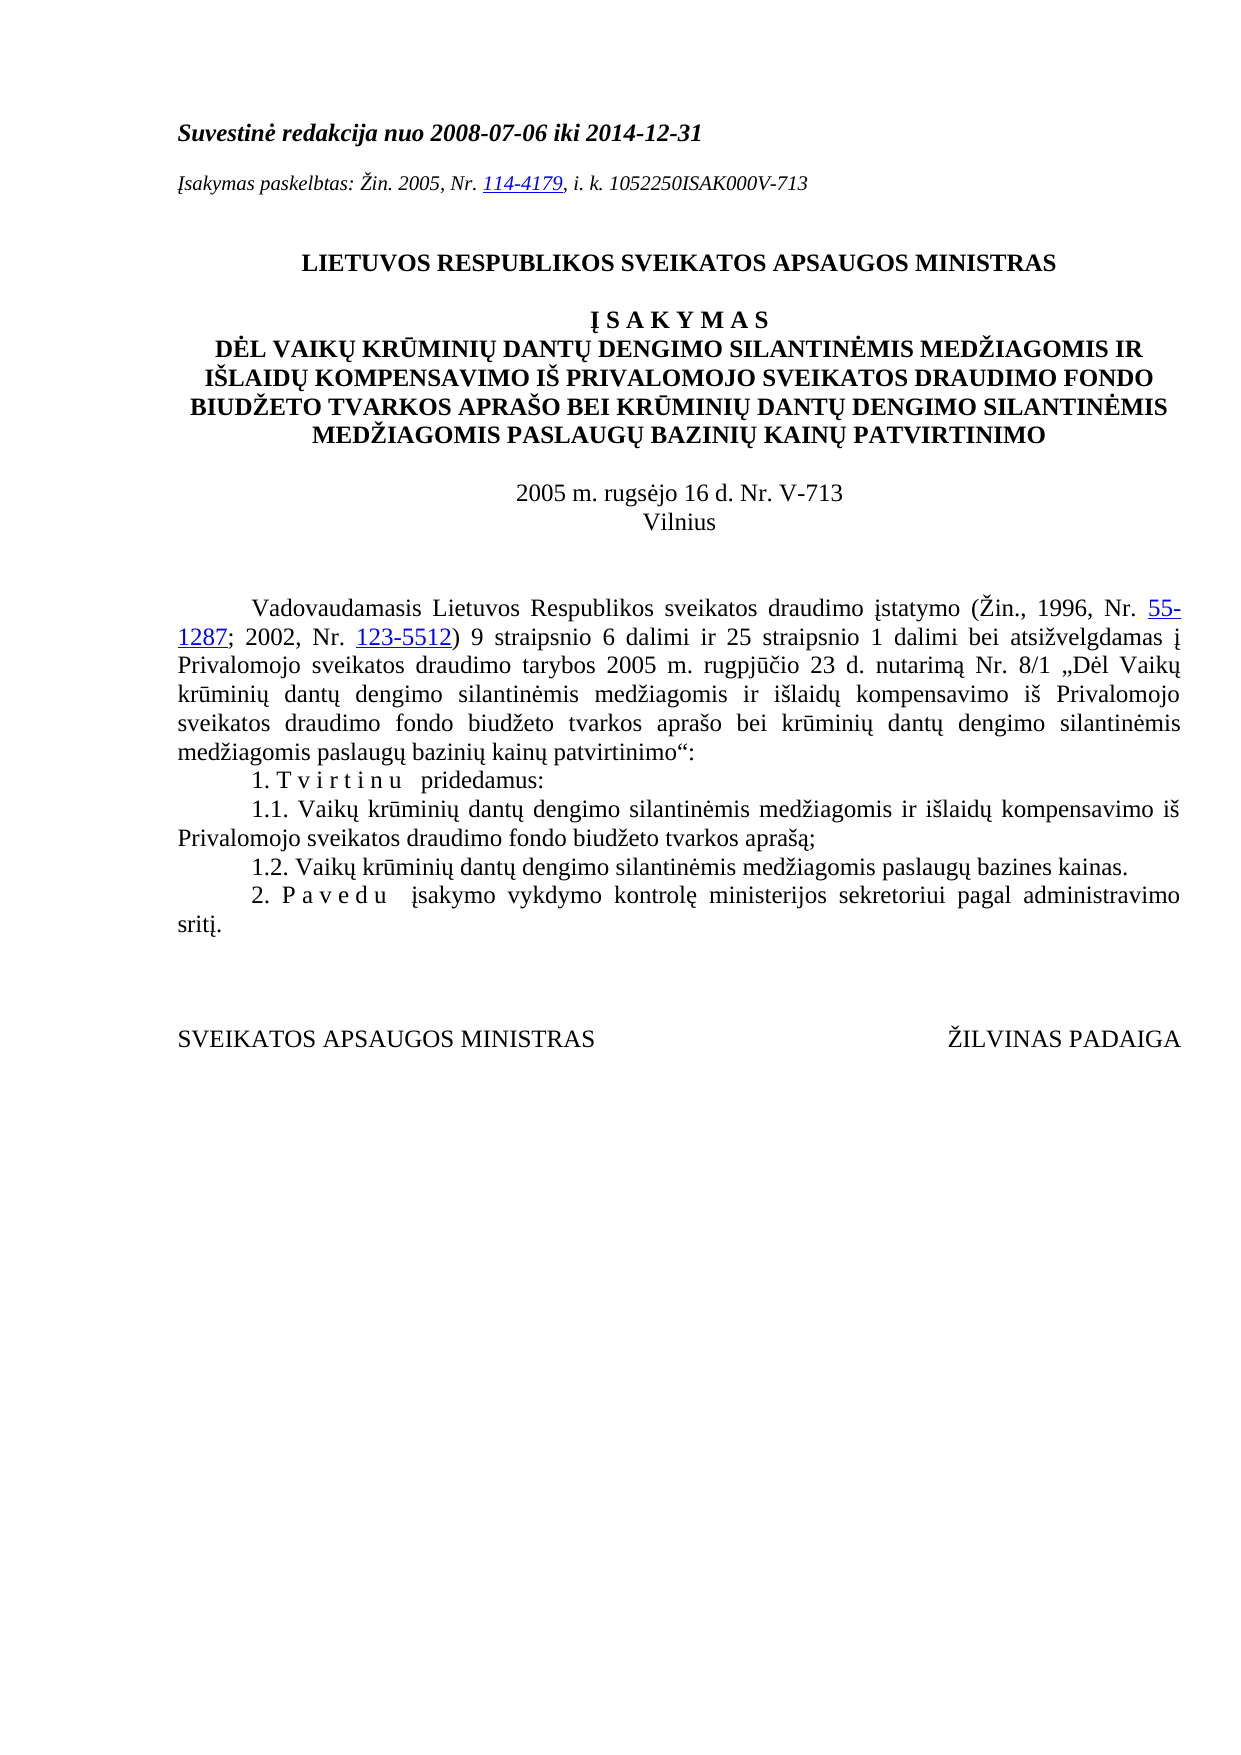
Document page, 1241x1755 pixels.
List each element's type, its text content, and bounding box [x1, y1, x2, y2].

text DĖL VAIKŲ KRŪMINIŲ DANTŲ DENGIMO SILANTINĖMIS MEDŽIAGOMIS IR IŠLAIDŲ KOMPENSAVIMO IŠ PRIVALOMOJO SVEIKATOS DRAUDIMO FONDO BIUDŽETO TVARKOS APRAŠO BEI KRŪMINIŲ DANTŲ DENGIMO SILANTINĖMIS MEDŽIAGOMIS PASLAUGŲ BAZINIŲ KAINŲ PATVIRTINIMO [177, 334, 1181, 449]
text SVEIKATOS APSAUGOS MINISTRAS ŽILVINAS PADAIGA [177, 1024, 1181, 1053]
text 2005 m. rugsėjo 16 d. Nr. V-713 [177, 478, 1181, 507]
text Į S A K Y M A S [177, 305, 1181, 334]
text LIETUVOS RESPUBLIKOS SVEIKATOS APSAUGOS MINISTRAS [177, 248, 1181, 277]
text Įsakymas paskelbtas: Žin. 2005, Nr. 114-4179, i. k. 1052250ISAK000V-713 [177, 171, 1181, 195]
text Suvestinė redakcija nuo 2008-07-06 iki 2014-12-31 [177, 118, 1181, 147]
text Vadovaudamasis Lietuvos Respublikos sveikatos draudimo įstatymo (Žin., 1996, Nr. 55-1287; 2002, Nr. 123-5512) 9 straipsnio 6 dalimi ir 25 straipsnio 1 dalimi bei atsižvelgdamas į Privalomojo sveikatos draudimo tarybos 2005 m. rugpjūčio 23 d. nutarimą Nr. 8/1 „Dėl Vaikų krūminių dantų dengimo silantinėmis medžiagomis ir išlaidų kompensavimo iš Privalomojo sveikatos draudimo fondo biudžeto tvarkos aprašo bei krūminių dantų dengimo silantinėmis medžiagomis paslaugų bazinių kainų patvirtinimo“: [177, 593, 1181, 765]
text 2. Pavedu įsakymo vykdymo kontrolę ministerijos sekretoriui pagal administravimo sritį. [177, 880, 1181, 938]
text Vilnius [177, 507, 1181, 535]
text 1.1. Vaikų krūminių dantų dengimo silantinėmis medžiagomis ir išlaidų kompensavimo iš Privalomojo sveikatos draudimo fondo biudžeto tvarkos aprašą; [177, 794, 1181, 852]
text 1. Tvirtinu pridedamus: [177, 765, 1181, 794]
text 1.2. Vaikų krūminių dantų dengimo silantinėmis medžiagomis paslaugų bazines kainas. [177, 852, 1181, 880]
